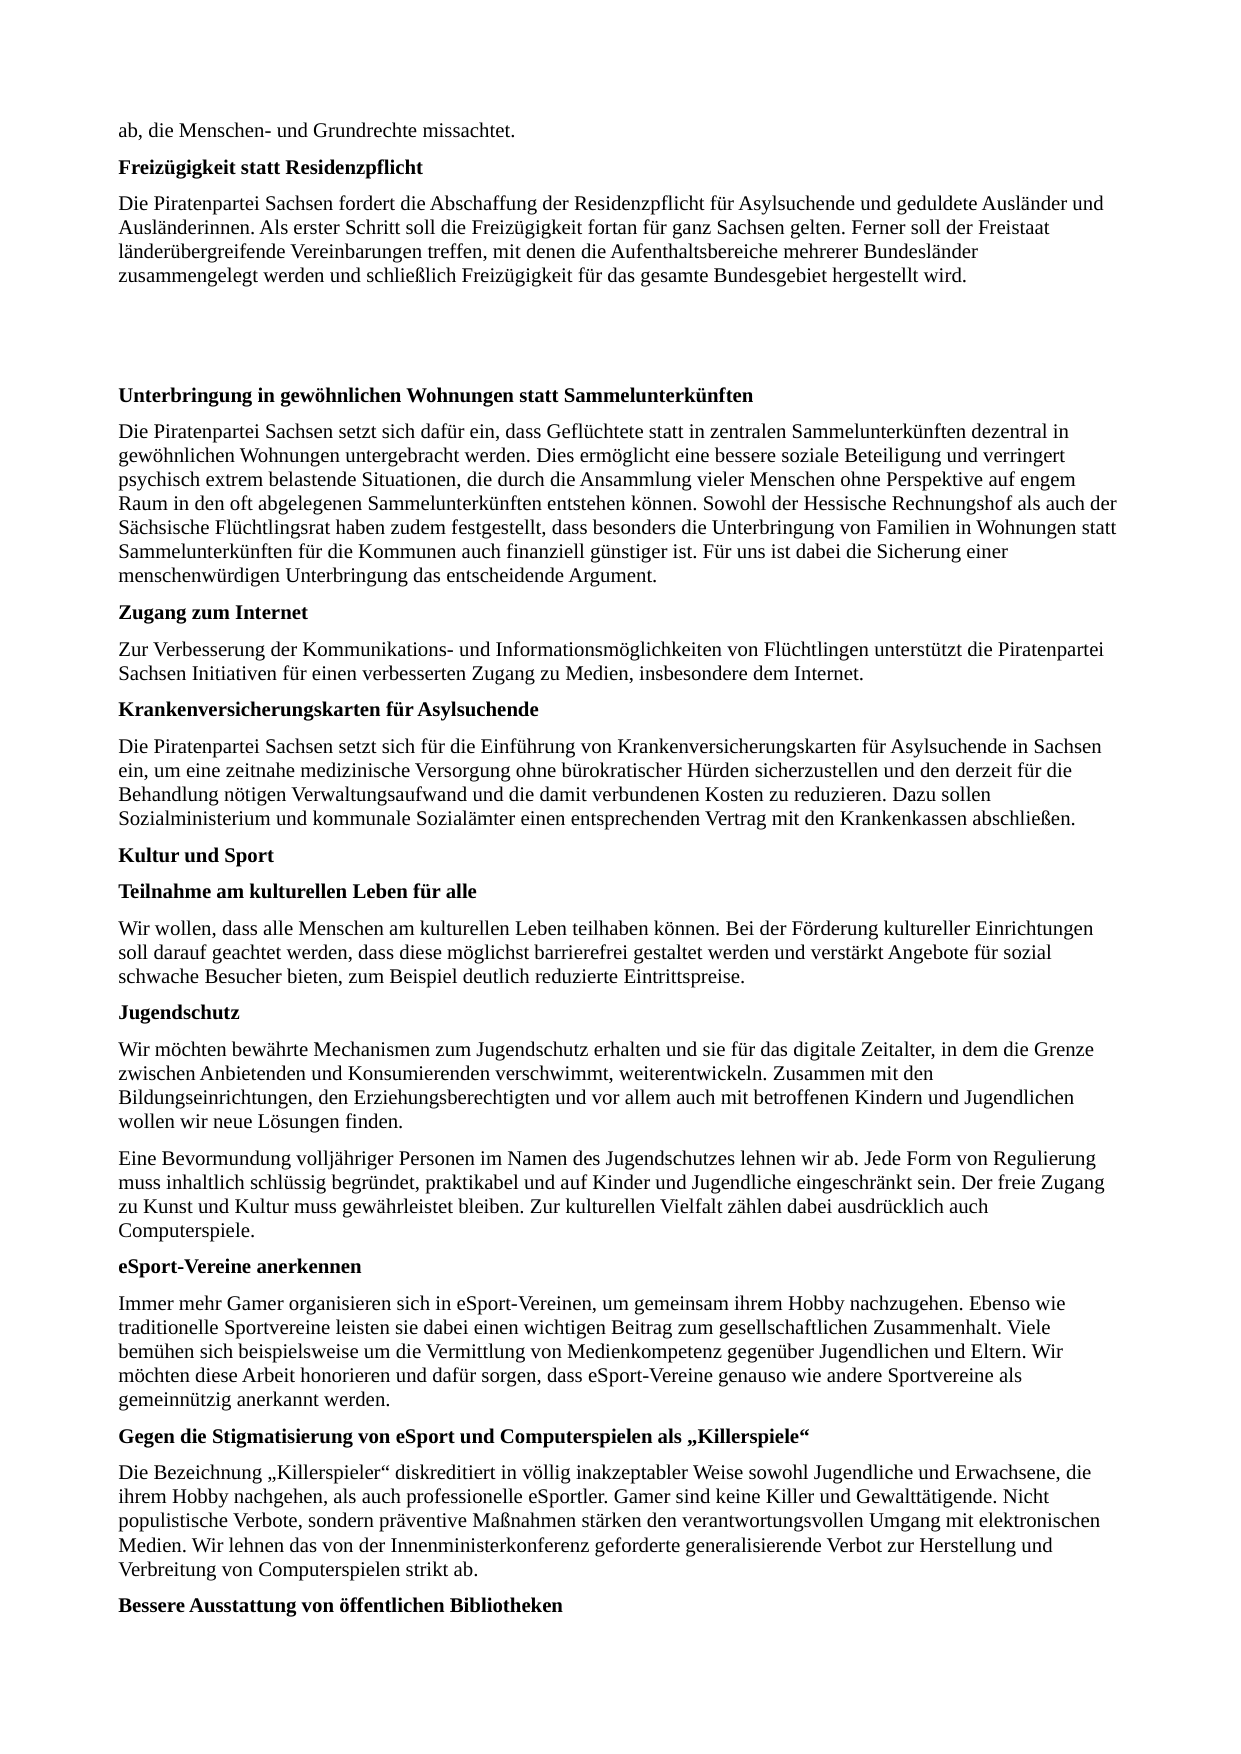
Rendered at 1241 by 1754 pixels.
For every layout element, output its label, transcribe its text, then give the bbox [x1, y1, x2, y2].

text eSport-Vereine anerkennen [118, 1254, 1122, 1278]
text Zugang zum Internet [118, 600, 1122, 624]
text Zur Verbesserung der Kommunikations- und Informationsmöglichkeiten von Flüchtlingen unterstützt die Piratenpartei Sachsen Initiativen für einen verbesserten Zugang zu Medien, insbesondere dem Internet. [118, 637, 1122, 685]
text Immer mehr Gamer organisieren sich in eSport-Vereinen, um gemeinsam ihrem Hobby nachzugehen. Ebenso wie traditionelle Sportvereine leisten sie dabei einen wichtigen Beitrag zum gesellschaftlichen Zusammenhalt. Viele bemühen sich beispielsweise um die Vermittlung von Medienkompetenz gegenüber Jugendlichen und Eltern. Wir möchten diese Arbeit honorieren und dafür sorgen, dass eSport-Vereine genauso wie andere Sportvereine als gemeinnützig anerkannt werden. [118, 1291, 1122, 1411]
text Krankenversicherungskarten für Asylsuchende [118, 697, 1122, 721]
text Die Piratenpartei Sachsen setzt sich für die Einführung von Krankenversicherungskarten für Asylsuchende in Sachsen ein, um eine zeitnahe medizinische Versorgung ohne bürokratischer Hürden sicherzustellen und den derzeit für die Behandlung nötigen Verwaltungsaufwand und die damit verbundenen Kosten zu reduzieren. Dazu sollen Sozialministerium und kommunale Sozialämter einen entsprechenden Vertrag mit den Krankenkassen abschließen. [118, 734, 1122, 830]
text Eine Bevormundung volljähriger Personen im Namen des Jugendschutzes lehnen wir ab. Jede Form von Regulierung muss inhaltlich schlüssig begründet, praktikabel und auf Kinder und Jugendliche eingeschränkt sein. Der freie Zugang zu Kunst und Kultur muss gewährleistet bleiben. Zur kulturellen Vielfalt zählen dabei ausdrücklich auch Computerspiele. [118, 1146, 1122, 1242]
text Die Bezeichnung „Killerspieler“ diskreditiert in völlig inakzeptabler Weise sowohl Jugendliche und Erwachsene, die ihrem Hobby nachgehen, als auch professionelle eSportler. Gamer sind keine Killer und Gewalttätigende. Nicht populistische Verbote, sondern präventive Maßnahmen stärken den verantwortungsvollen Umgang mit elektronischen Medien. Wir lehnen das von der Innenministerkonferenz geforderte generalisierende Verbot zur Herstellung und Verbreitung von Computerspielen strikt ab. [118, 1460, 1122, 1581]
text Die Piratenpartei Sachsen fordert die Abschaffung der Residenzpflicht für Asylsuchende und geduldete Ausländer und Ausländerinnen. Als erster Schritt soll die Freizügigkeit fortan für ganz Sachsen gelten. Ferner soll der Freistaat länderübergreifende Vereinbarungen treffen, mit denen die Aufenthaltsbereiche mehrerer Bundesländer zusammengelegt werden und schließlich Freizügigkeit für das gesamte Bundesgebiet hergestellt wird. [118, 191, 1122, 287]
text Unterbringung in gewöhnlichen Wohnungen statt Sammelunterkünften [118, 382, 1122, 407]
text Bessere Ausstattung von öffentlichen Bibliotheken [118, 1593, 1122, 1617]
text Kultur und Sport [118, 842, 1122, 867]
text Teilnahme am kulturellen Leben für alle [118, 879, 1122, 903]
text Wir wollen, dass alle Menschen am kulturellen Leben teilhaben können. Bei der Förderung kultureller Einrichtungen soll darauf geachtet werden, dass diese möglichst barrierefrei gestaltet werden und verstärkt Angebote für sozial schwache Besucher bieten, zum Beispiel deutlich reduzierte Eintrittspreise. [118, 916, 1122, 988]
text Wir möchten bewährte Mechanismen zum Jugendschutz erhalten und sie für das digitale Zeitalter, in dem die Grenze zwischen Anbietenden und Konsumierenden verschwimmt, weiterentwickeln. Zusammen mit den Bildungseinrichtungen, den Erziehungsberechtigten und vor allem auch mit betroffenen Kindern und Jugendlichen wollen wir neue Lösungen finden. [118, 1037, 1122, 1133]
text Freizügigkeit statt Residenzpflicht [118, 155, 1122, 179]
text ab, die Menschen- und Grundrechte missachtet. [118, 118, 1122, 142]
text Gegen die Stigmatisierung von eSport und Computerspielen als „Killerspiele“ [118, 1424, 1122, 1448]
text Die Piratenpartei Sachsen setzt sich dafür ein, dass Geflüchtete statt in zentralen Sammelunterkünften dezentral in gewöhnlichen Wohnungen untergebracht werden. Dies ermöglicht eine bessere soziale Beteiligung und verringert psychisch extrem belastende Situationen, die durch die Ansammlung vieler Menschen ohne Perspektive auf engem Raum in den oft abgelegenen Sammelunterkünften entstehen können. Sowohl der Hessische Rechnungshof als auch der Sächsische Flüchtlingsrat haben zudem festgestellt, dass besonders die Unterbringung von Familien in Wohnungen statt Sammelunterkünften für die Kommunen auch finanziell günstiger ist. Für uns ist dabei die Sicherung einer menschenwürdigen Unterbringung das entscheidende Argument. [118, 419, 1122, 587]
text Jugendschutz [118, 1000, 1122, 1024]
